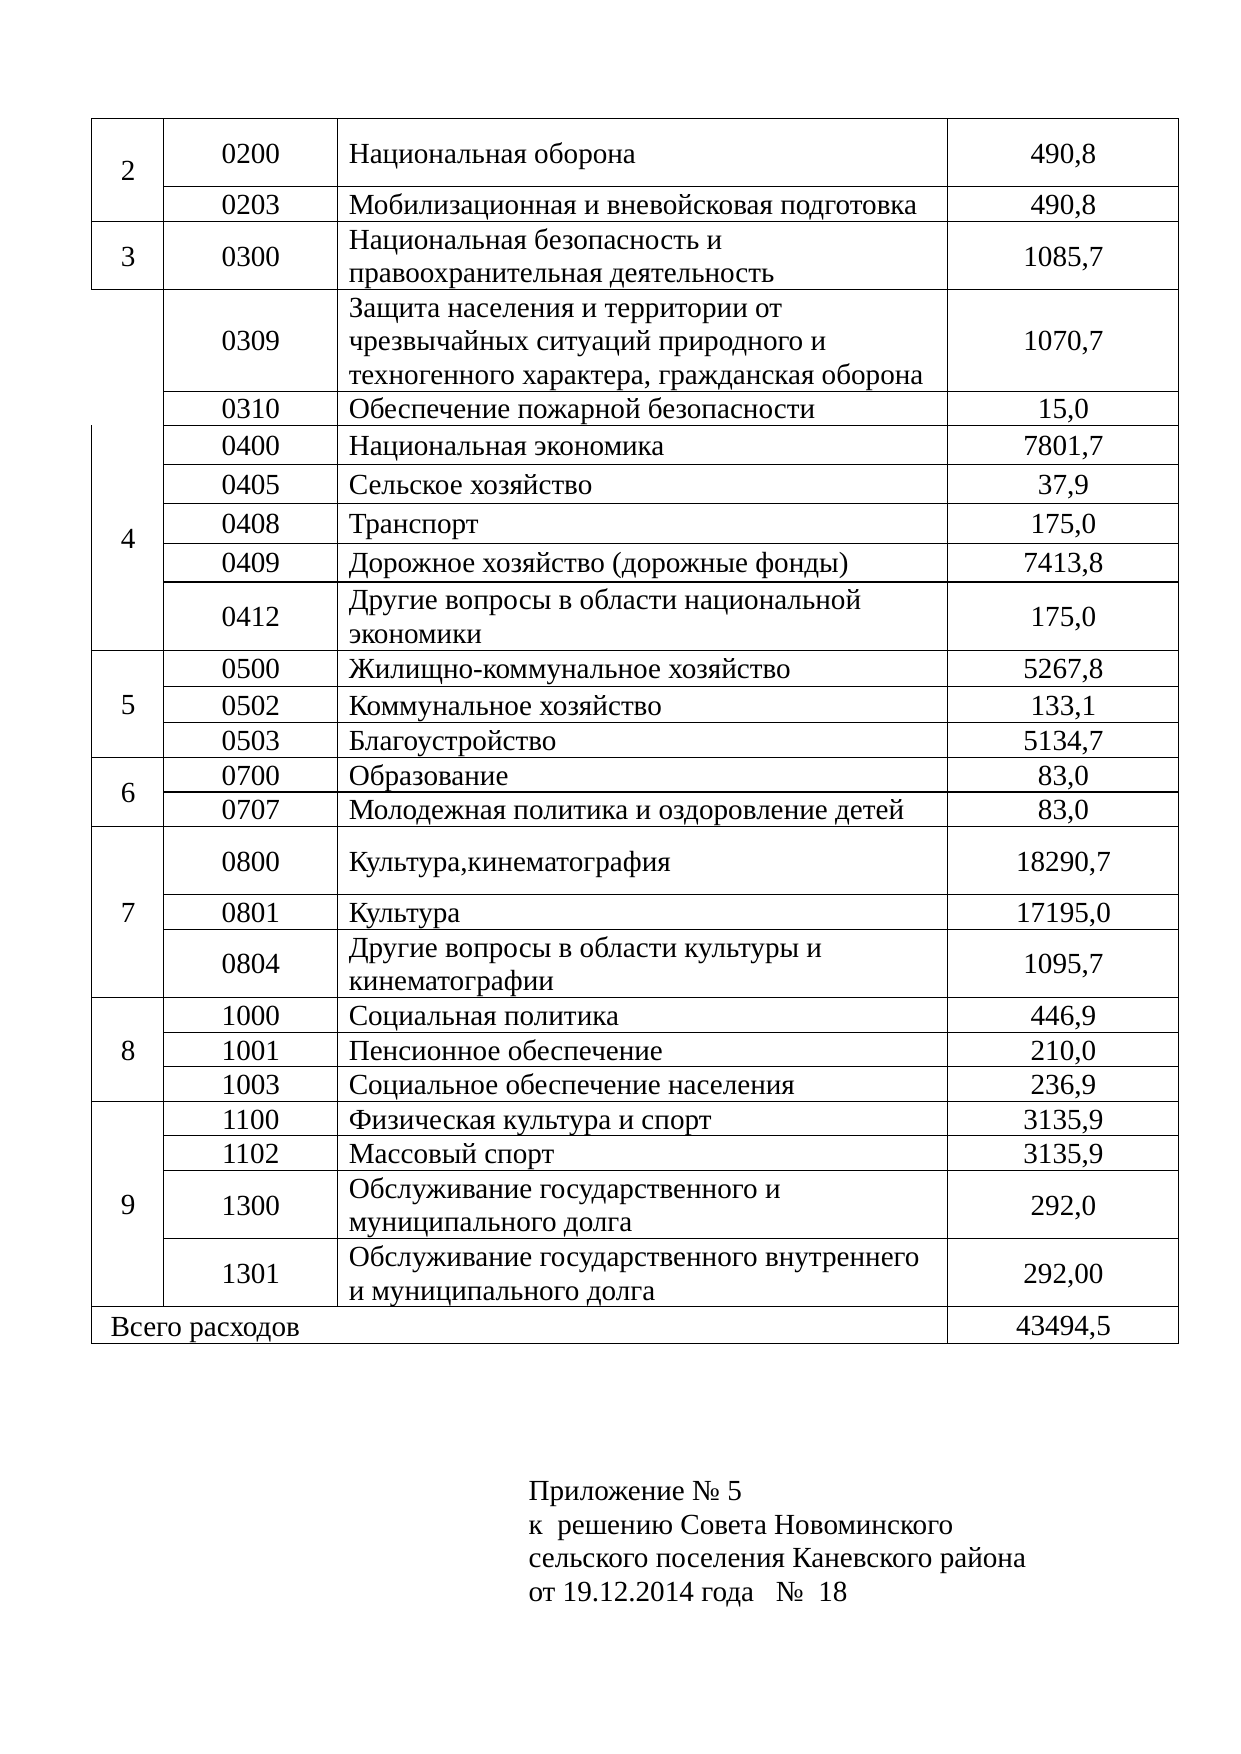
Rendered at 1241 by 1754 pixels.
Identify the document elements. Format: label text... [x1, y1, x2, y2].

table_cell 0405 [164, 465, 337, 503]
table_cell 7413,8 [948, 544, 1178, 581]
table_cell 490,8 [948, 187, 1178, 221]
table_cell 3135,9 [948, 1102, 1178, 1135]
table_cell от 19.12.2014 года № 18 [528, 1574, 1136, 1608]
table_cell Культура [338, 895, 947, 929]
table_cell Всего расходов [92, 1307, 947, 1343]
table_cell 1000 [164, 998, 337, 1032]
table_cell Массовый спорт [338, 1136, 947, 1170]
table_cell 1102 [164, 1136, 337, 1170]
table_cell Обслуживание государственного внутреннего и муниципального долга [338, 1239, 947, 1306]
table_cell Другие вопросы в области национальной экономики [338, 583, 947, 649]
table_cell 133,1 [948, 687, 1178, 722]
table_cell 1100 [164, 1102, 337, 1135]
table_cell 210,0 [948, 1033, 1178, 1066]
table_cell 175,0 [948, 583, 1178, 649]
table_cell 83,0 [948, 793, 1178, 826]
table_cell Молодежная политика и оздоровление детей [338, 793, 947, 826]
table_cell 1003 [164, 1067, 337, 1101]
table_cell Обеспечение пожарной безопасности [338, 392, 947, 425]
table_cell [1143, 1574, 1149, 1608]
table_cell 0412 [164, 583, 337, 649]
table_cell Образование [338, 758, 947, 791]
table_cell Культура,кинематография [338, 827, 947, 894]
table_cell 0408 [164, 504, 337, 542]
table_cell Жилищно-коммунальное хозяйство [338, 651, 947, 686]
table_cell 15,0 [948, 392, 1178, 425]
table_cell 0200 [164, 119, 337, 186]
table_cell Пенсионное обеспечение [338, 1033, 947, 1066]
table_cell 83,0 [948, 758, 1178, 791]
table_cell 1001 [164, 1033, 337, 1066]
table_cell 8 [92, 998, 163, 1101]
table_cell 5134,7 [948, 723, 1178, 757]
table_cell 0503 [164, 723, 337, 757]
table_cell 1300 [164, 1171, 337, 1238]
table_cell 43494,5 [948, 1307, 1178, 1343]
table_cell Социальная политика [338, 998, 947, 1032]
table_cell 0804 [164, 930, 337, 997]
table_cell 0309 [164, 290, 337, 391]
table_cell Благоустройство [338, 723, 947, 757]
table_header [121, 1440, 528, 1574]
table_cell Физическая культура и спорт [338, 1102, 947, 1135]
table_cell 37,9 [948, 465, 1178, 503]
table_cell 0801 [164, 895, 337, 929]
table_cell 490,8 [948, 119, 1178, 186]
table_cell 1070,7 [948, 290, 1178, 391]
table_header Приложение № 5 к решению Совета Новоминского сельского поселения Каневского района [528, 1440, 1136, 1574]
table_cell 0203 [164, 187, 337, 221]
table_cell Защита населения и территории от чрезвычайных ситуаций природного и техногенного характера, гражданская оборона [338, 290, 947, 391]
table_cell 3 [92, 222, 163, 289]
table_cell 0310 [164, 392, 337, 425]
table_header [1143, 1440, 1149, 1574]
table_cell 0300 [164, 222, 337, 289]
table_cell 1301 [164, 1239, 337, 1306]
table_cell Социальное обеспечение населения [338, 1067, 947, 1101]
table_cell 2 [92, 119, 163, 221]
table_cell [1136, 1574, 1142, 1608]
table_cell 446,9 [948, 998, 1178, 1032]
table_cell 1085,7 [948, 222, 1178, 289]
table_cell 0800 [164, 827, 337, 894]
table_cell 9 [92, 1102, 163, 1306]
table_cell 292,0 [948, 1171, 1178, 1238]
table_cell Дорожное хозяйство (дорожные фонды) [338, 544, 947, 581]
table_cell 5267,8 [948, 651, 1178, 686]
table_cell 0400 [164, 426, 337, 464]
table_cell 0707 [164, 793, 337, 826]
table_cell 236,9 [948, 1067, 1178, 1101]
table_cell Транспорт [338, 504, 947, 542]
table_cell Национальная оборона [338, 119, 947, 186]
table_cell 6 [92, 758, 163, 826]
table_cell 0409 [164, 544, 337, 581]
table_cell 3135,9 [948, 1136, 1178, 1170]
table_cell 0500 [164, 651, 337, 686]
table_cell 1095,7 [948, 930, 1178, 997]
table_cell [1149, 1574, 1154, 1608]
table_cell 4 [92, 425, 163, 649]
table_cell Национальная безопасность и правоохранительная деятельность [338, 222, 947, 289]
table_cell 0700 [164, 758, 337, 791]
table_cell Сельское хозяйство [338, 465, 947, 503]
table_cell 175,0 [948, 504, 1178, 542]
table_cell Другие вопросы в области культуры и кинематографии [338, 930, 947, 997]
table_cell Обслуживание государственного и муниципального долга [338, 1171, 947, 1238]
table_cell 292,00 [948, 1239, 1178, 1306]
table_cell 17195,0 [948, 895, 1178, 929]
table_cell 0502 [164, 687, 337, 722]
table_cell Коммунальное хозяйство [338, 687, 947, 722]
table_cell 7 [92, 827, 163, 997]
table_cell Национальная экономика [338, 426, 947, 464]
table_header [1149, 1440, 1154, 1574]
table_cell 7801,7 [948, 426, 1178, 464]
table_cell Мобилизационная и вневойсковая подготовка [338, 187, 947, 221]
table_cell 5 [92, 651, 163, 757]
table_cell [121, 1574, 528, 1608]
table_cell 18290,7 [948, 827, 1178, 894]
table_header [1136, 1440, 1142, 1574]
